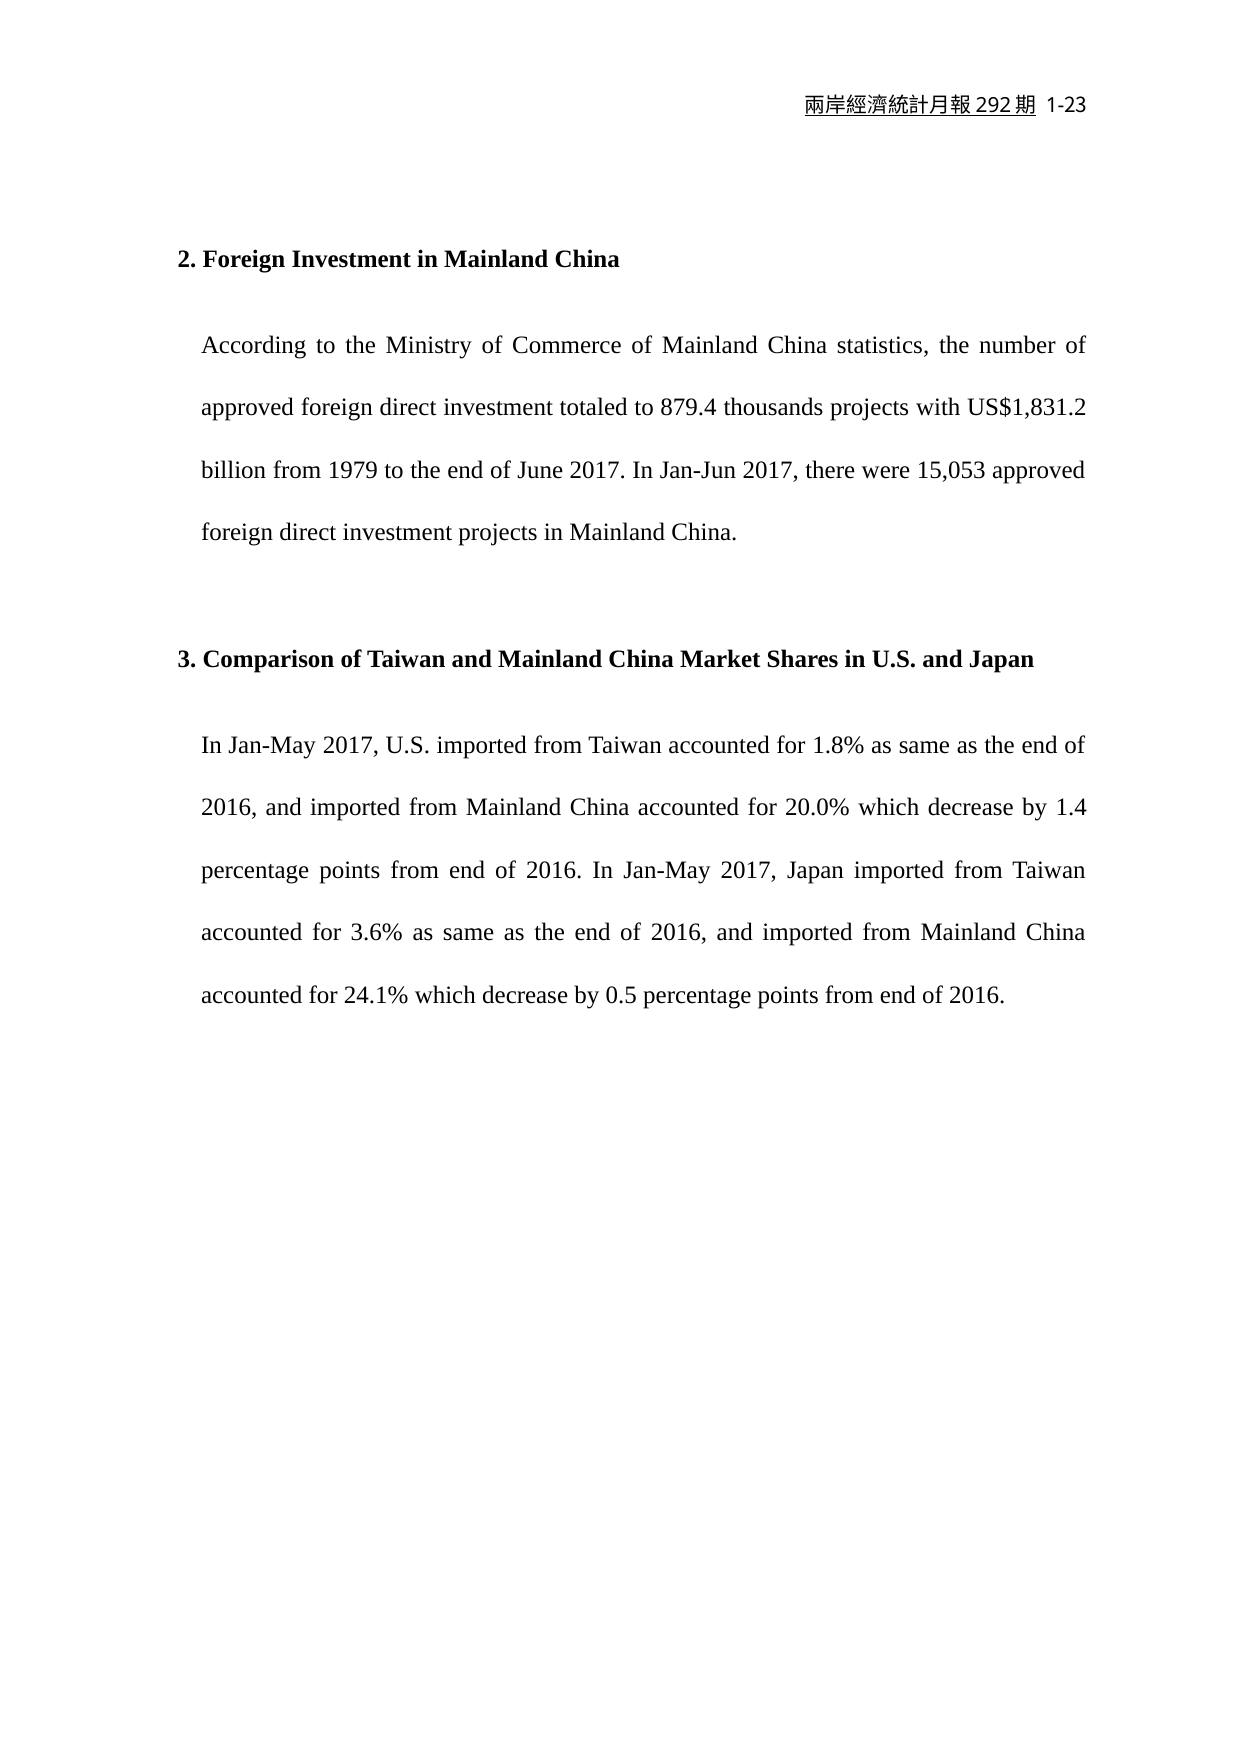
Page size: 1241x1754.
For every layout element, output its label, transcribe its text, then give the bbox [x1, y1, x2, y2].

text According to the Ministry of Commerce of Mainland China statistics, the number of approved foreign direct investment totaled to 879.4 thousands projects with US$1,831.2 billion from 1979 to the end of June 2017. In Jan-Jun 2017, there were 15,053 approved foreign direct investment projects in Mainland China. [201, 302, 1087, 552]
text 2. Foreign Investment in Mainland China [177, 227, 1087, 277]
text 3. Comparison of Taiwan and Mainland China Market Shares in U.S. and Japan [177, 627, 1087, 677]
text In Jan-May 2017, U.S. imported from Taiwan accounted for 1.8% as same as the end of 2016, and imported from Mainland China accounted for 20.0% which decrease by 1.4 percentage points from end of 2016. In Jan-May 2017, Japan imported from Taiwan accounted for 3.6% as same as the end of 2016, and imported from Mainland China accounted for 24.1% which decrease by 0.5 percentage points from end of 2016. [201, 702, 1087, 1015]
